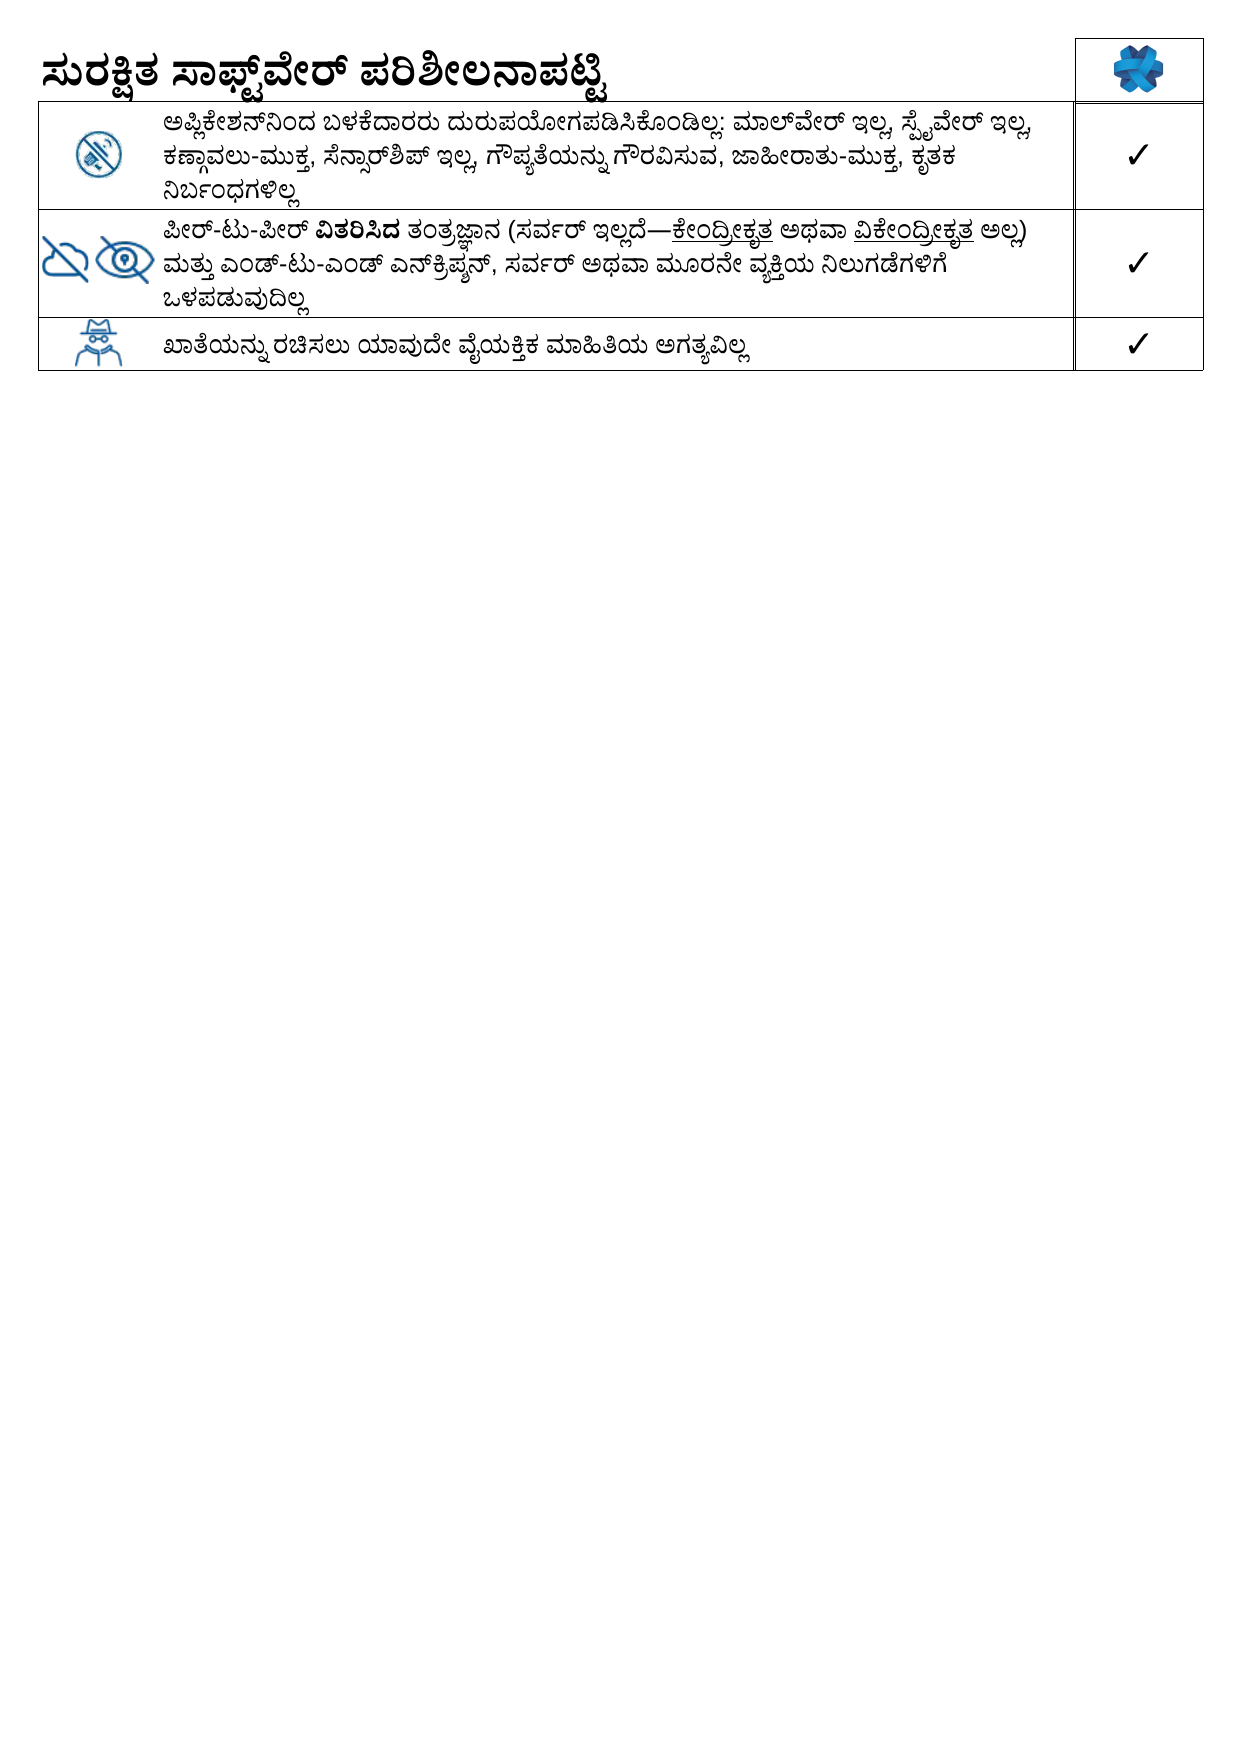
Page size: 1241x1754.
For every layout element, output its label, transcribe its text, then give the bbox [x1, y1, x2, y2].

table_cell [39, 102, 160, 209]
table_header ಸುರಕ್ಷಿತ ಸಾಫ್ಟ್‌ವೇರ್ ಪರಿಶೀಲನಾಪಟ್ಟಿ [38, 38, 1075, 101]
table_cell ✓ [1076, 210, 1203, 317]
table_cell ಪೀರ್-ಟು-ಪೀರ್ ವಿತರಿಸಿದ ತಂತ್ರಜ್ಞಾನ (ಸರ್ವರ್ ಇಲ್ಲದೆ—ಕೇಂದ್ರೀಕೃತ ಅಥವಾ ವಿಕೇಂದ್ರೀಕೃತ ಅಲ್ಲ) ಮತ್ತು ಎಂಡ್-ಟು-ಎಂಡ್ ಎನ್‌ಕ್ರಿಪ್ಶನ್, ಸರ್ವರ್ ಅಥವಾ ಮೂರನೇ ವ್ಯಕ್ತಿಯ ನಿಲುಗಡೆಗಳಿಗೆ ಒಳಪಡುವುದಿಲ್ಲ [160, 210, 1073, 317]
picture [75, 319, 123, 367]
picture [95, 236, 155, 284]
table_cell ✓ [1076, 104, 1203, 209]
table_cell ಅಪ್ಲಿಕೇಶನ್‌ನಿಂದ ಬಳಕೆದಾರರು ದುರುಪಯೋಗಪಡಿಸಿಕೊಂಡಿಲ್ಲ: ಮಾಲ್‌ವೇರ್ ಇಲ್ಲ, ಸ್ಪೈವೇರ್ ಇಲ್ಲ, ಕಣ್ಗಾವಲು-ಮುಕ್ತ, ಸೆನ್ಸಾರ್‌ಶಿಪ್ ಇಲ್ಲ, ಗೌಪ್ಯತೆಯನ್ನು ಗೌರವಿಸುವ, ಜಾಹೀರಾತು-ಮುಕ್ತ, ಕೃತಕ ನಿರ್ಬಂಧಗಳಿಲ್ಲ [160, 102, 1073, 209]
picture [42, 236, 89, 284]
picture [1113, 45, 1164, 93]
picture [75, 131, 123, 179]
table_cell ಖಾತೆಯನ್ನು ರಚಿಸಲು ಯಾವುದೇ ವೈಯಕ್ತಿಕ ಮಾಹಿತಿಯ ಅಗತ್ಯವಿಲ್ಲ [160, 318, 1073, 370]
table_cell ✓ [1076, 318, 1203, 370]
table_header [1076, 39, 1203, 101]
table_cell [39, 318, 160, 370]
table_cell [39, 210, 160, 317]
